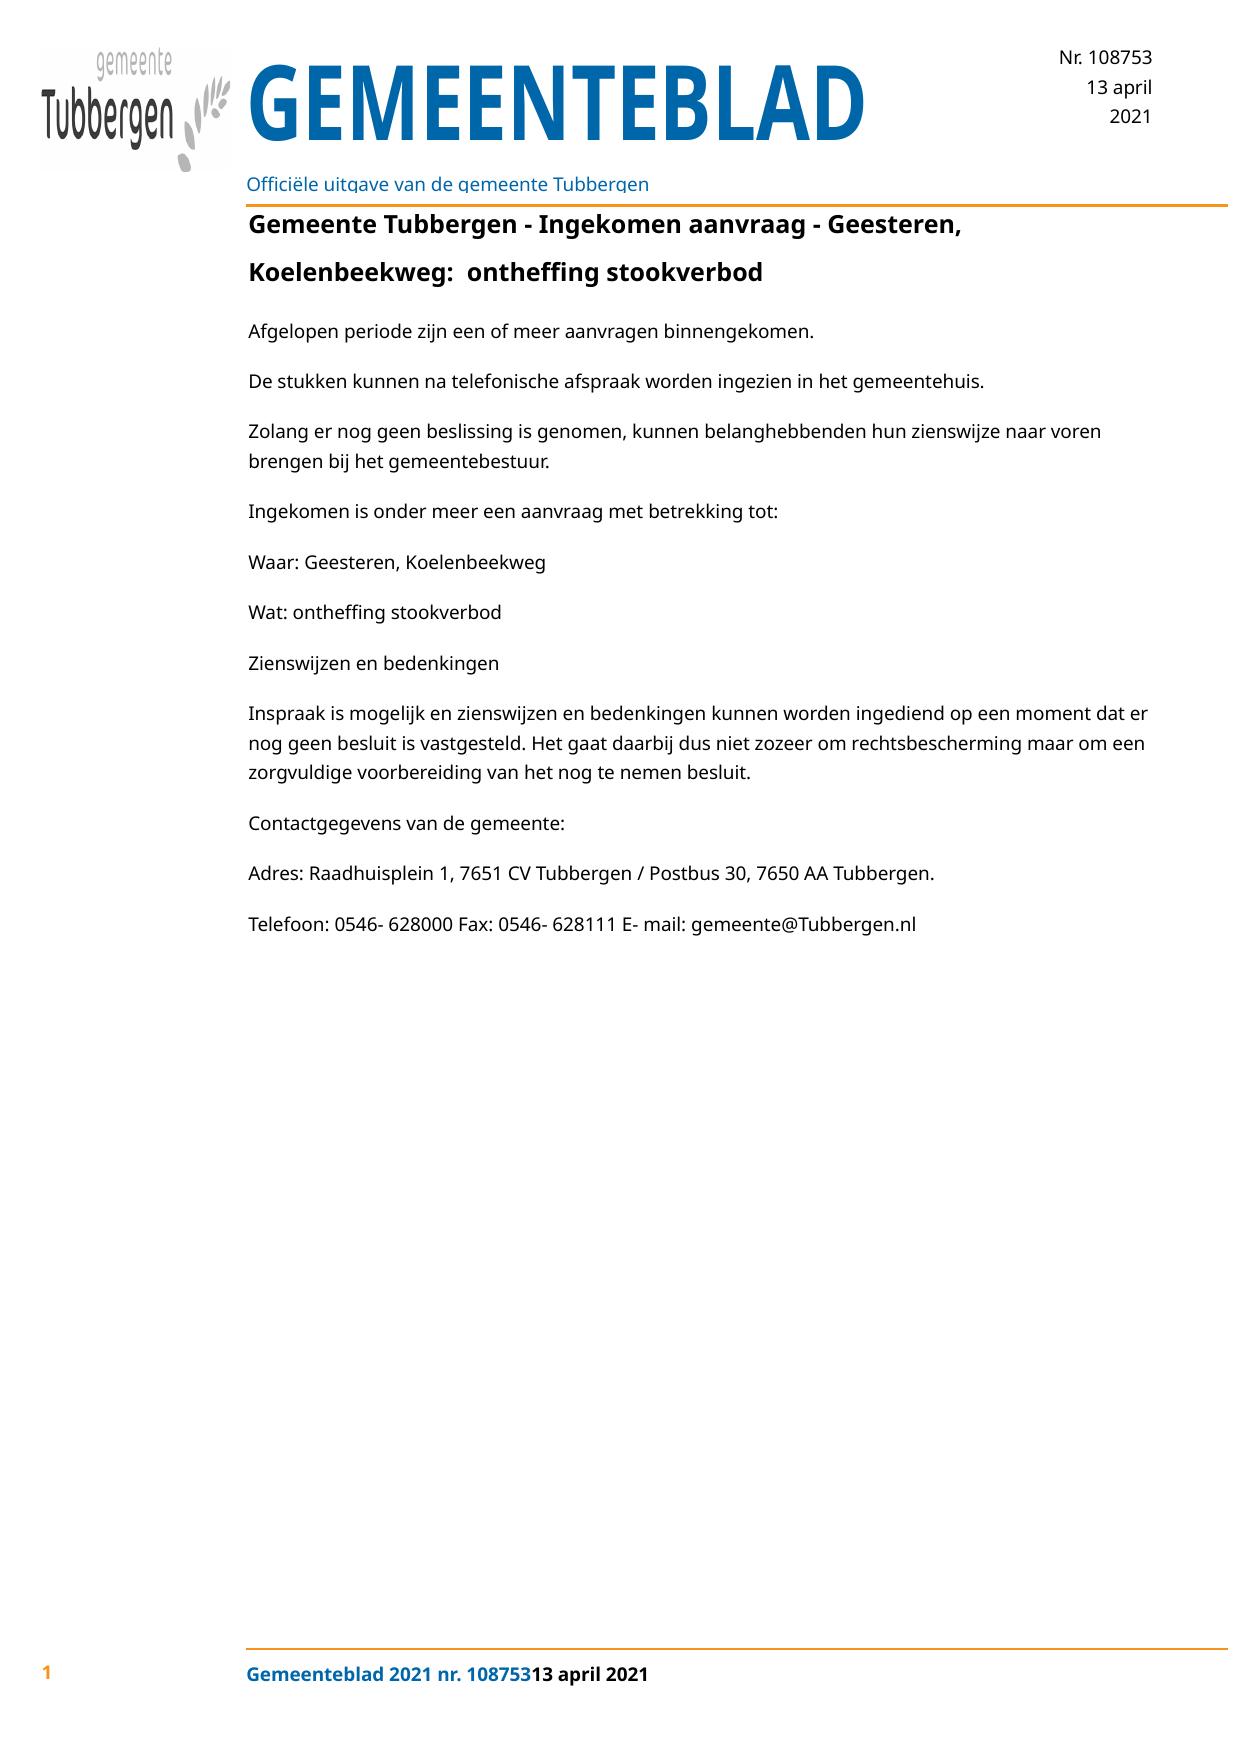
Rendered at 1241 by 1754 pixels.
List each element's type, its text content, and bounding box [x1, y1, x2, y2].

text Telefoon: 0546- 628000 Fax: 0546- 628111 E- mail: gemeente@Tubbergen.nl [248, 911, 1152, 937]
text Zolang er nog geen beslissing is genomen, kunnen belanghebbenden hun zienswijze naar voren brengen bij het gemeentebestuur. [248, 419, 1152, 474]
text Adres: Raadhuisplein 1, 7651 CV Tubbergen / Postbus 30, 7650 AA Tubbergen. [248, 860, 1152, 886]
text De stukken kunnen na telefonische afspraak worden ingezien in het gemeentehuis. [248, 368, 1152, 394]
picture [41, 47, 231, 172]
text Ingekomen is onder meer een aanvraag met betrekking tot: [248, 499, 1152, 524]
text Afgelopen periode zijn een of meer aanvragen binnengekomen. [248, 318, 1152, 344]
text Waar: Geesteren, Koelenbeekweg [248, 549, 1152, 575]
text Contactgegevens van de gemeente: [248, 810, 1152, 836]
text Zienswijzen en bedenkingen [248, 650, 1152, 676]
text Wat: ontheffing stookverbod [248, 599, 1152, 625]
text Inspraak is mogelijk en zienswijzen en bedenkingen kunnen worden ingediend op een moment dat er nog geen besluit is vastgesteld. Het gaat daarbij dus niet zozeer om rechtsbescherming maar om een zorgvuldige voorbereiding van het nog te nemen besluit. [248, 700, 1152, 785]
text Gemeente Tubbergen - Ingekomen aanvraag - Geesteren, Koelenbeekweg: ontheffing stookverbod [248, 207, 1152, 288]
